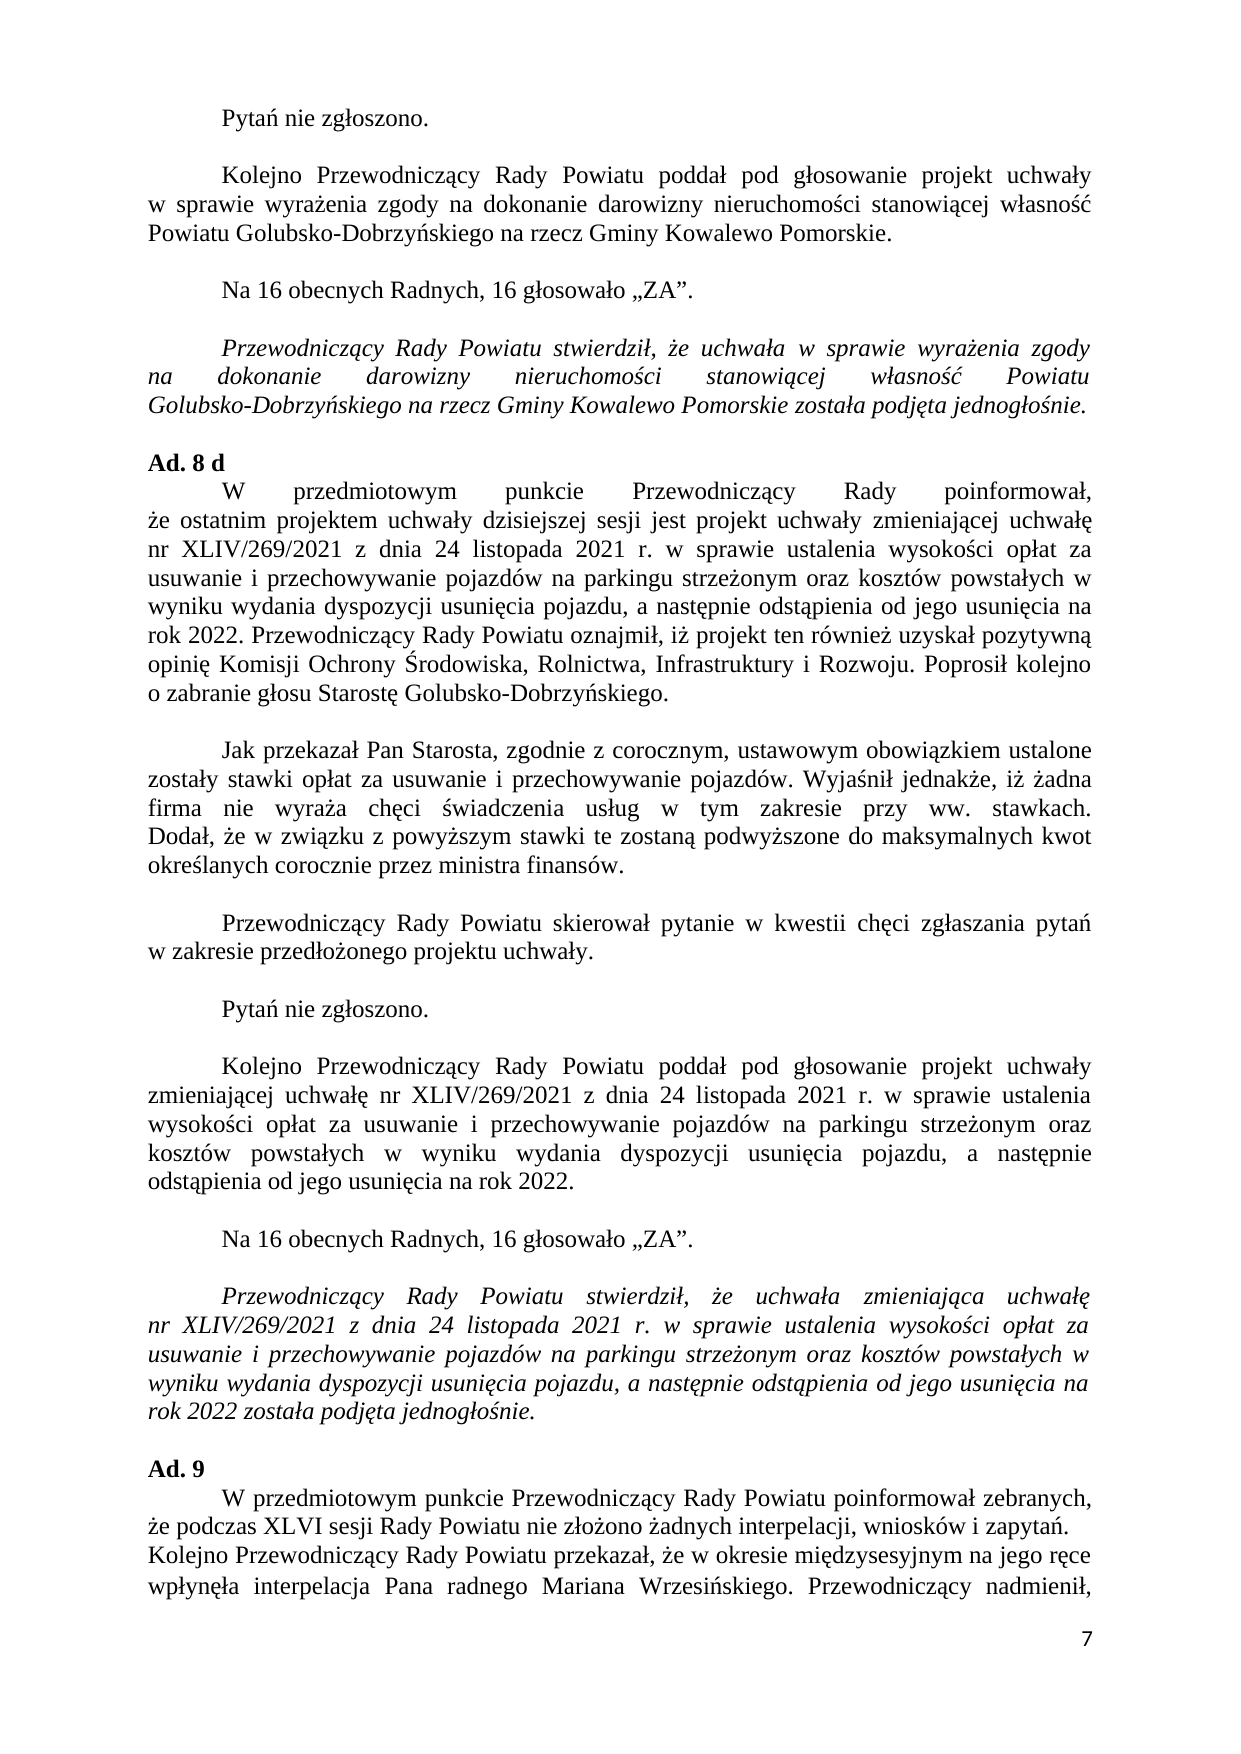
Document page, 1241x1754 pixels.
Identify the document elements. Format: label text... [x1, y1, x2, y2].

text Na 16 obecnych Radnych, 16 głosowało „ZA”. [148, 1224, 1092, 1253]
text Przewodniczący Rady Powiatu stwierdził, że uchwała zmieniająca uchwałę nr XLIV/269/2021 z dnia 24 listopada 2021 r. w sprawie ustalenia wysokości opłat za usuwanie i przechowywanie pojazdów na parkingu strzeżonym oraz kosztów powstałych w wyniku wydania dyspozycji usunięcia pojazdu, a następnie odstąpienia od jego usunięcia na rok 2022 została podjęta jednogłośnie. [148, 1281, 1092, 1425]
text Pytań nie zgłoszono. [148, 103, 1092, 131]
text Kolejno Przewodniczący Rady Powiatu przekazał, że w okresie międzysesyjnym na jego ręce wpłynęła interpelacja Pana radnego Mariana Wrzesińskiego. Przewodniczący nadmienił, [148, 1540, 1092, 1599]
text Przewodniczący Rady Powiatu stwierdził, że uchwała w sprawie wyrażenia zgody na dokonanie darowizny nieruchomości stanowiącej własność Powiatu Golubsko-Dobrzyńskiego na rzecz Gminy Kowalewo Pomorskie została podjęta jednogłośnie. [148, 333, 1092, 419]
text Na 16 obecnych Radnych, 16 głosowało „ZA”. [148, 275, 1092, 304]
text Kolejno Przewodniczący Rady Powiatu poddał pod głosowanie projekt uchwały zmieniającej uchwałę nr XLIV/269/2021 z dnia 24 listopada 2021 r. w sprawie ustalenia wysokości opłat za usuwanie i przechowywanie pojazdów na parkingu strzeżonym oraz kosztów powstałych w wyniku wydania dyspozycji usunięcia pojazdu, a następnie odstąpienia od jego usunięcia na rok 2022. [148, 1051, 1092, 1195]
text W przedmiotowym punkcie Przewodniczący Rady Powiatu poinformował zebranych, że podczas XLVI sesji Rady Powiatu nie złożono żadnych interpelacji, wniosków i zapytań. [148, 1483, 1092, 1540]
text Ad. 9 [148, 1454, 1092, 1483]
text Kolejno Przewodniczący Rady Powiatu poddał pod głosowanie projekt uchwały w sprawie wyrażenia zgody na dokonanie darowizny nieruchomości stanowiącej własność Powiatu Golubsko-Dobrzyńskiego na rzecz Gminy Kowalewo Pomorskie. [148, 160, 1092, 246]
text W przedmiotowym punkcie Przewodniczący Rady poinformował, że ostatnim projektem uchwały dzisiejszej sesji jest projekt uchwały zmieniającej uchwałę nr XLIV/269/2021 z dnia 24 listopada 2021 r. w sprawie ustalenia wysokości opłat za usuwanie i przechowywanie pojazdów na parkingu strzeżonym oraz kosztów powstałych w wyniku wydania dyspozycji usunięcia pojazdu, a następnie odstąpienia od jego usunięcia na rok 2022. Przewodniczący Rady Powiatu oznajmił, iż projekt ten również uzyskał pozytywną opinię Komisji Ochrony Środowiska, Rolnictwa, Infrastruktury i Rozwoju. Poprosił kolejno o zabranie głosu Starostę Golubsko-Dobrzyńskiego. [148, 476, 1092, 706]
text Ad. 8 d [148, 448, 1092, 476]
text Pytań nie zgłoszono. [148, 994, 1092, 1023]
text Przewodniczący Rady Powiatu skierował pytanie w kwestii chęci zgłaszania pytań w zakresie przedłożonego projektu uchwały. [148, 908, 1092, 965]
text Jak przekazał Pan Starosta, zgodnie z corocznym, ustawowym obowiązkiem ustalone zostały stawki opłat za usuwanie i przechowywanie pojazdów. Wyjaśnił jednakże, iż żadna firma nie wyraża chęci świadczenia usług w tym zakresie przy ww. stawkach. Dodał, że w związku z powyższym stawki te zostaną podwyższone do maksymalnych kwot określanych corocznie przez ministra finansów. [148, 735, 1092, 879]
